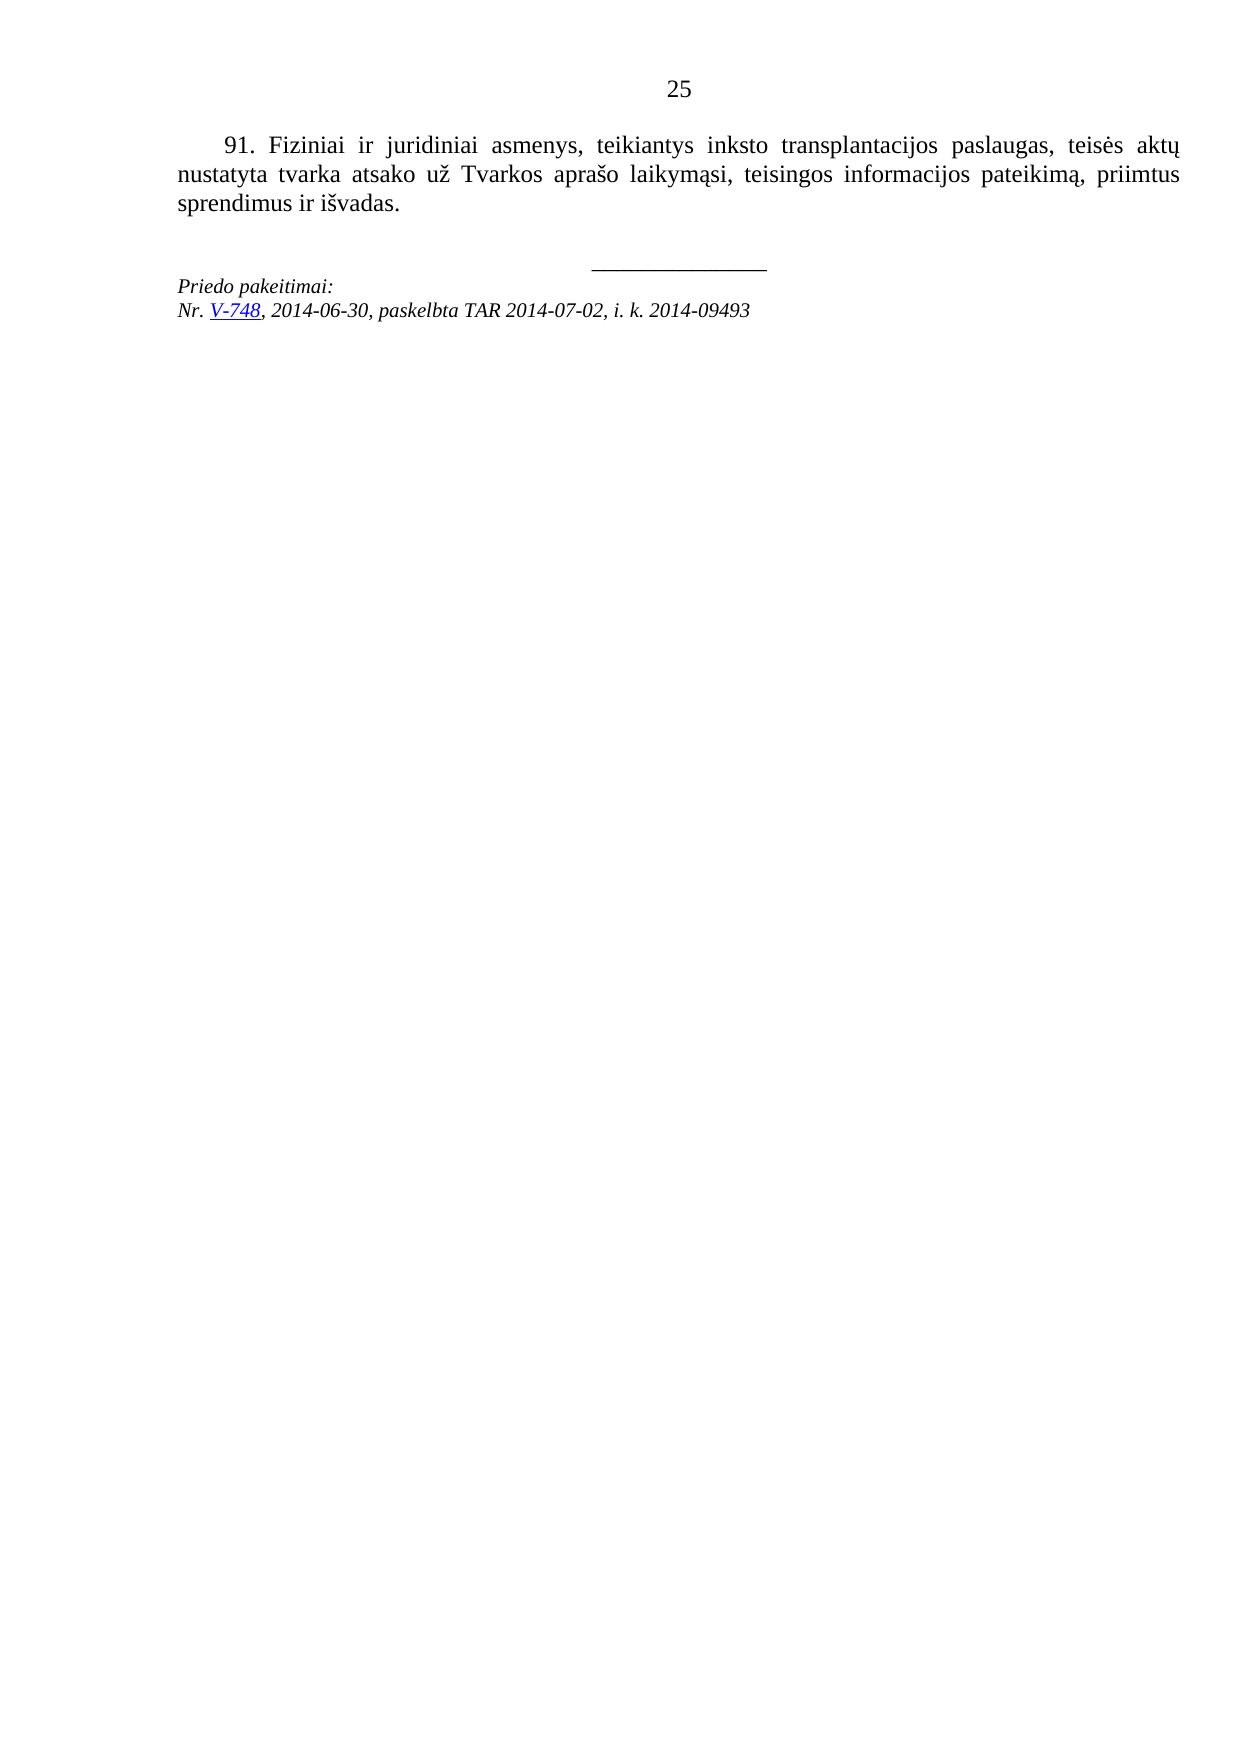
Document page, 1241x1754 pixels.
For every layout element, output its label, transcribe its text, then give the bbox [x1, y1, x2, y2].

text ______________ [177, 245, 1181, 274]
text 91. Fiziniai ir juridiniai asmenys, teikiantys inksto transplantacijos paslaugas, teisės aktų nustatyta tvarka atsako už Tvarkos aprašo laikymąsi, teisingos informacijos pateikimą, priimtus sprendimus ir išvadas. [177, 130, 1181, 216]
text Nr. V-748, 2014-06-30, paskelbta TAR 2014-07-02, i. k. 2014-09493 [177, 298, 1181, 322]
text Priedo pakeitimai: [177, 274, 1181, 298]
